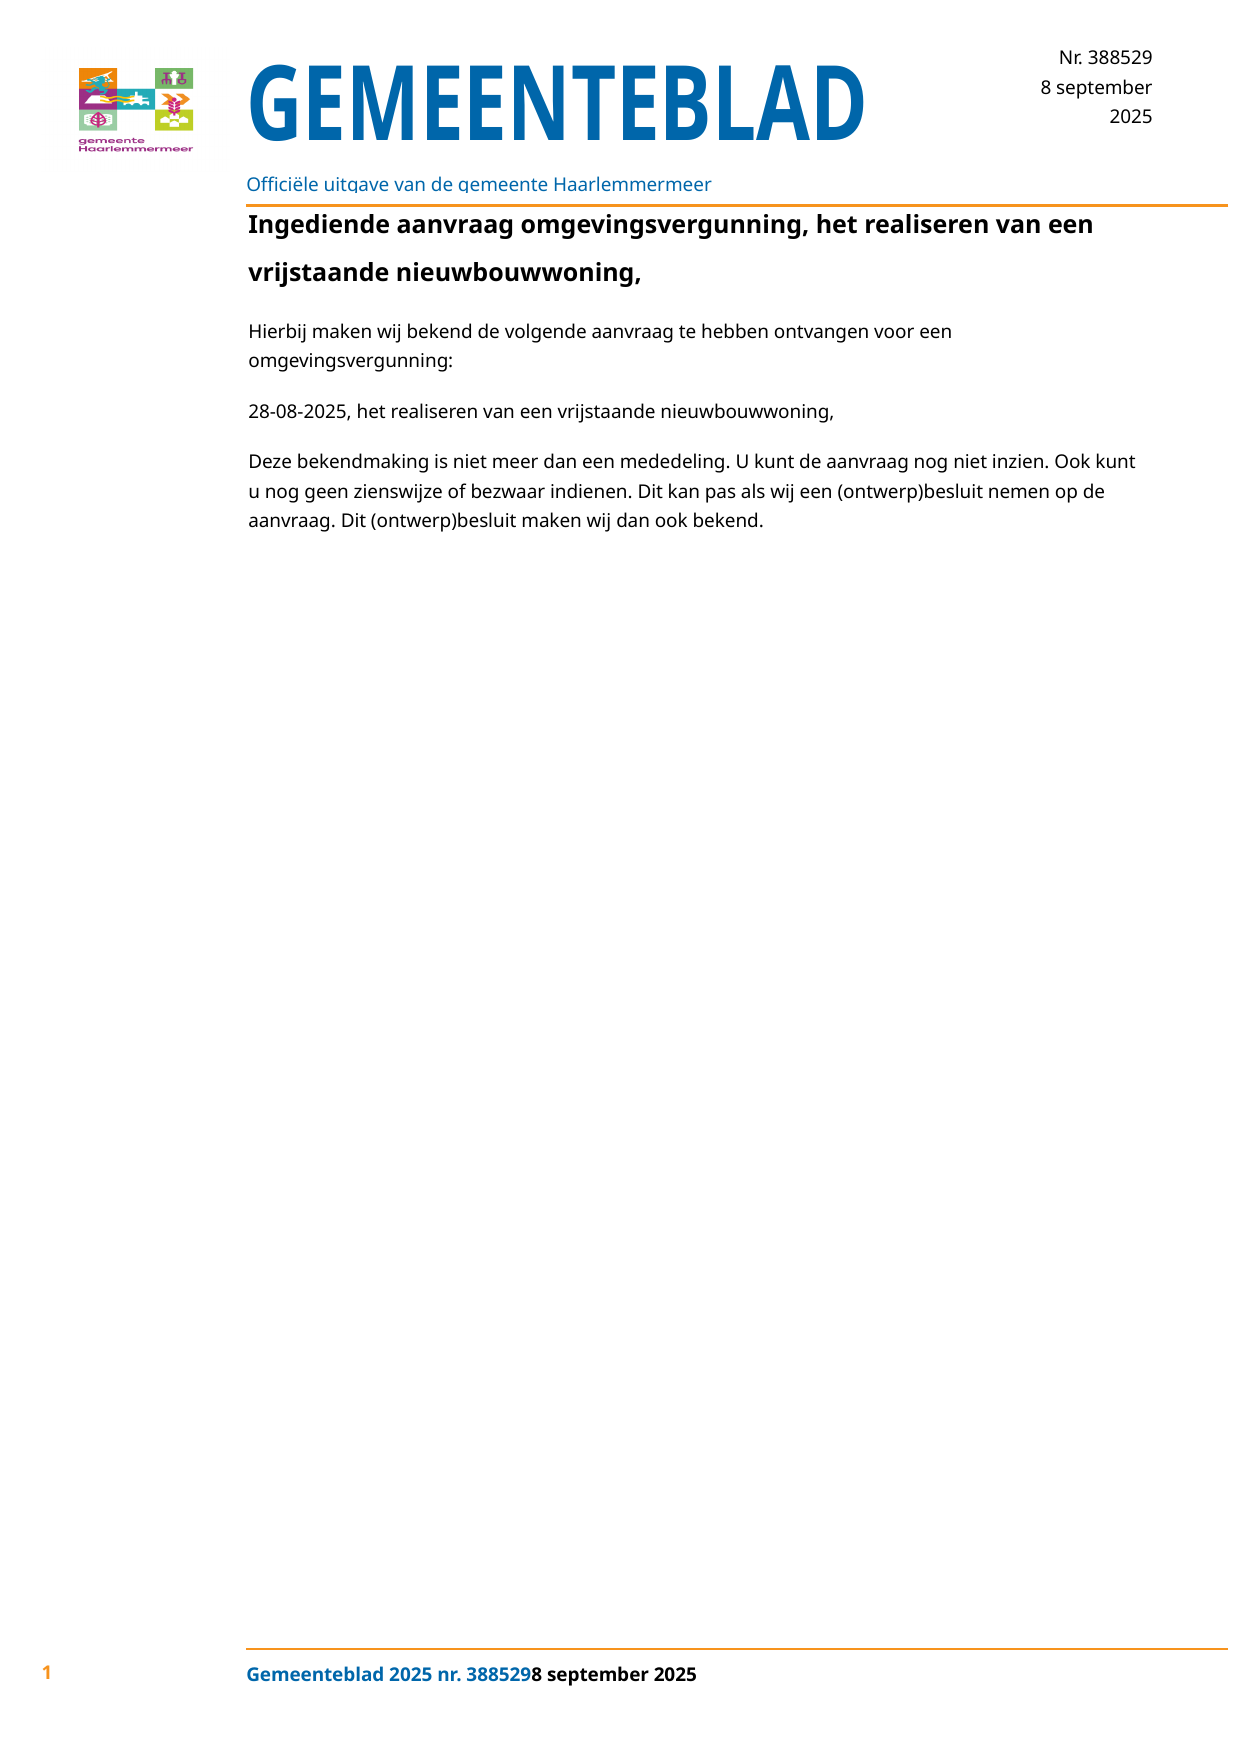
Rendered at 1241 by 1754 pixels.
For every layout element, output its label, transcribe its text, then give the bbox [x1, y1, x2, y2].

text Deze bekendmaking is niet meer dan een mededeling. U kunt de aanvraag nog niet inzien. Ook kunt u nog geen zienswijze of bezwaar indienen. Dit kan pas als wij een (ontwerp)besluit nemen op de aanvraag. Dit (ontwerp)besluit maken wij dan ook bekend. [248, 448, 1152, 533]
text 28-08-2025, het realiseren van een vrijstaande nieuwbouwwoning, [248, 398, 1152, 424]
picture [41, 47, 231, 172]
text Ingediende aanvraag omgevingsvergunning, het realiseren van een vrijstaande nieuwbouwwoning, [248, 207, 1152, 288]
text Hierbij maken wij bekend de volgende aanvraag te hebben ontvangen voor een omgevingsvergunning: [248, 318, 1152, 373]
